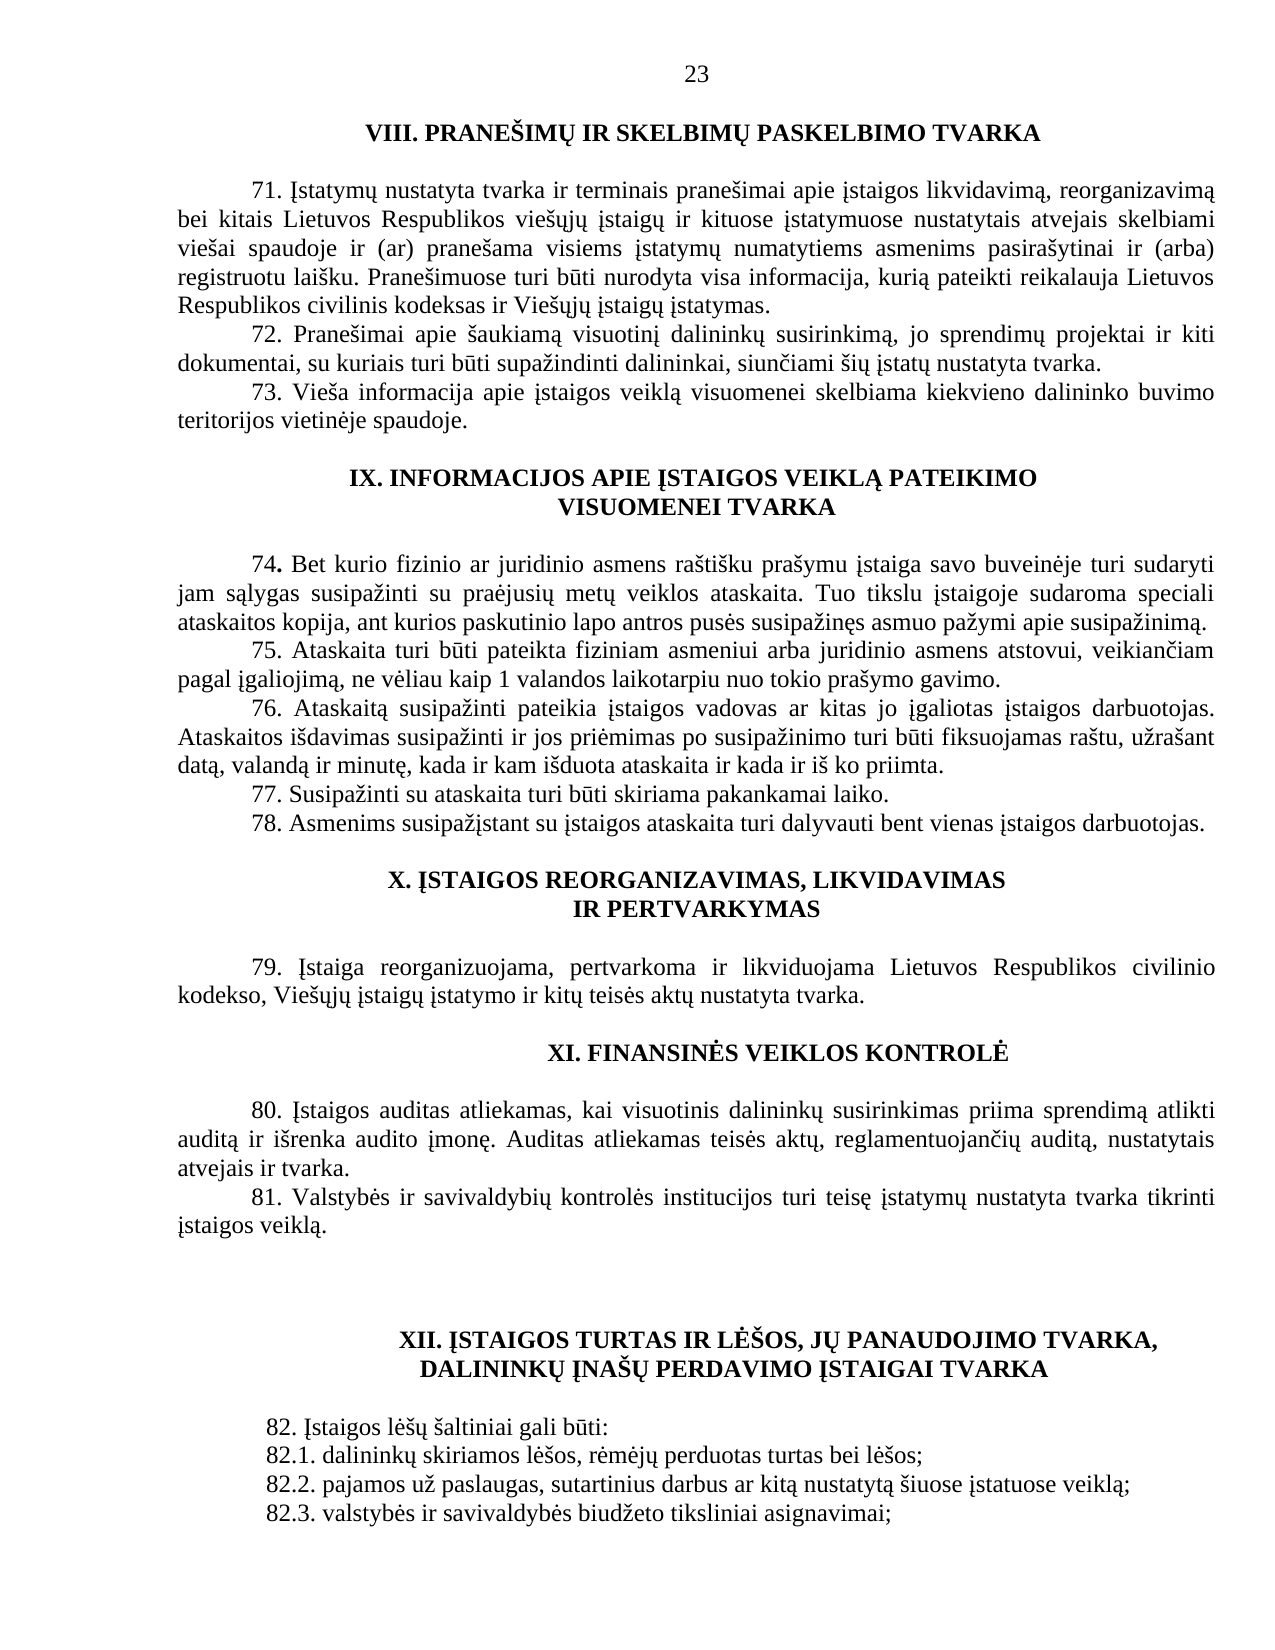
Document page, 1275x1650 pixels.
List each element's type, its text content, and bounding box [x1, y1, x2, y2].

text XII. ĮSTAIGOS TURTAS IR LĖŠOS, JŲ PANAUDOJIMO TVARKA, DALININKŲ ĮNAŠŲ PERDAVIMO ĮSTAIGAI TVARKA [252, 1326, 1216, 1383]
text 75. Ataskaita turi būti pateikta fiziniam asmeniui arba juridinio asmens atstovui, veikiančiam pagal įgaliojimą, ne vėliau kaip 1 valandos laikotarpiu nuo tokio prašymo gavimo. [177, 636, 1216, 693]
text 81. Valstybės ir savivaldybių kontrolės institucijos turi teisę įstatymų nustatyta tvarka tikrinti įstaigos veiklą. [177, 1182, 1216, 1239]
text 79. Įstaiga reorganizuojama, pertvarkoma ir likviduojama Lietuvos Respublikos civilinio kodekso, Viešųjų įstaigų įstatymo ir kitų teisės aktų nustatyta tvarka. [177, 952, 1216, 1009]
text 77. Susipažinti su ataskaita turi būti skiriama pakankamai laiko. [177, 779, 1216, 808]
text 82.3. valstybės ir savivaldybės biudžeto tiksliniai asignavimai; [177, 1498, 1216, 1527]
text X. ĮSTAIGOS REORGANIZAVIMAS, LIKVIDAVIMAS [177, 866, 1216, 894]
text 82. Įstaigos lėšų šaltiniai gali būti: [177, 1412, 1216, 1441]
text 71. Įstatymų nustatyta tvarka ir terminais pranešimai apie įstaigos likvidavimą, reorganizavimą bei kitais Lietuvos Respublikos viešųjų įstaigų ir kituose įstatymuose nustatytais atvejais skelbiami viešai spaudoje ir (ar) pranešama visiems įstatymų numatytiems asmenims pasirašytinai ir (arba) registruotu laišku. Pranešimuose turi būti nurodyta visa informacija, kurią pateikti reikalauja Lietuvos Respublikos civilinis kodeksas ir Viešųjų įstaigų įstatymas. [177, 176, 1216, 319]
text XI. FINANSINĖS VEIKLOS KONTROLĖ [252, 1038, 1216, 1067]
text 76. Ataskaitą susipažinti pateikia įstaigos vadovas ar kitas jo įgaliotas įstaigos darbuotojas. Ataskaitos išdavimas susipažinti ir jos priėmimas po susipažinimo turi būti fiksuojamas raštu, užrašant datą, valandą ir minutę, kada ir kam išduota ataskaita ir kada ir iš ko priimta. [177, 693, 1216, 779]
text IR PERTVARKYMAS [177, 894, 1216, 923]
text VISUOMENEI TVARKA [177, 492, 1216, 521]
text 82.2. pajamos už paslaugas, sutartinius darbus ar kitą nustatytą šiuose įstatuose veiklą; [177, 1469, 1216, 1498]
text 74. Bet kurio fizinio ar juridinio asmens raštišku prašymu įstaiga savo buveinėje turi sudaryti jam sąlygas susipažinti su praėjusių metų veiklos ataskaita. Tuo tikslu įstaigoje sudaroma speciali ataskaitos kopija, ant kurios paskutinio lapo antros pusės susipažinęs asmuo pažymi apie susipažinimą. [177, 549, 1216, 636]
text IX. INFORMACIJOS APIE ĮSTAIGOS VEIKLĄ PATEIKIMO [177, 463, 1216, 492]
text 78. Asmenims susipažįstant su įstaigos ataskaita turi dalyvauti bent vienas įstaigos darbuotojas. [177, 808, 1216, 837]
text 73. Vieša informacija apie įstaigos veiklą visuomenei skelbiama kiekvieno dalininko buvimo teritorijos vietinėje spaudoje. [177, 377, 1216, 434]
text VIII. PRANEŠIMŲ IR SKELBIMŲ PASKELBIMO TVARKA [177, 118, 1216, 147]
text 72. Pranešimai apie šaukiamą visuotinį dalininkų susirinkimą, jo sprendimų projektai ir kiti dokumentai, su kuriais turi būti supažindinti dalininkai, siunčiami šių įstatų nustatyta tvarka. [177, 319, 1216, 377]
text 80. Įstaigos auditas atliekamas, kai visuotinis dalininkų susirinkimas priima sprendimą atlikti auditą ir išrenka audito įmonę. Auditas atliekamas teisės aktų, reglamentuojančių auditą, nustatytais atvejais ir tvarka. [177, 1096, 1216, 1182]
text 82.1. dalininkų skiriamos lėšos, rėmėjų perduotas turtas bei lėšos; [177, 1441, 1216, 1469]
